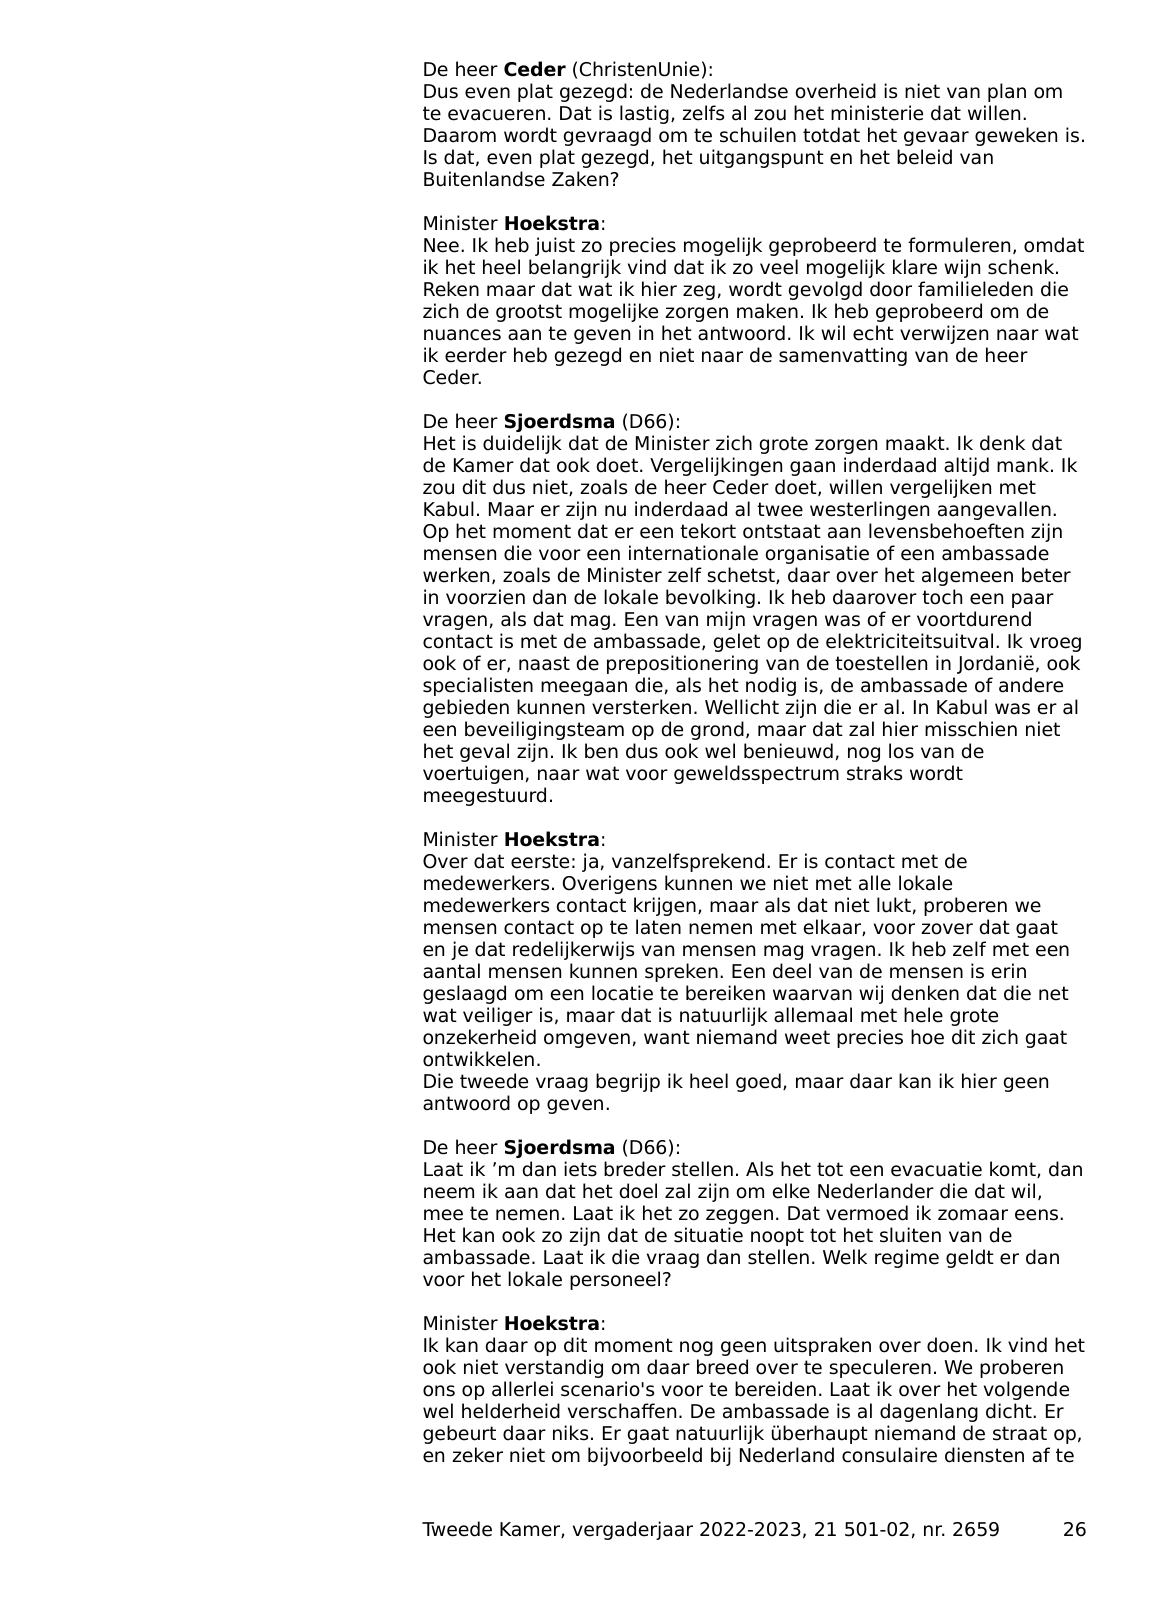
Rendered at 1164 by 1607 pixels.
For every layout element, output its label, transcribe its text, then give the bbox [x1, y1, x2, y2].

text Ik kan daar op dit moment nog geen uitspraken over doen. Ik vind het ook niet verstandig om daar breed over te speculeren. We proberen ons op allerlei scenario's voor te bereiden. Laat ik over het volgende wel helderheid verschaffen. De ambassade is al dagenlang dicht. Er gebeurt daar niks. Er gaat natuurlijk überhaupt niemand de straat op, en zeker niet om bijvoorbeeld bij Nederland consulaire diensten af te [422, 1335, 1087, 1467]
text Het is duidelijk dat de Minister zich grote zorgen maakt. Ik denk dat de Kamer dat ook doet. Vergelijkingen gaan inderdaad altijd mank. Ik zou dit dus niet, zoals de heer Ceder doet, willen vergelijken met Kabul. Maar er zijn nu inderdaad al twee westerlingen aangevallen. Op het moment dat er een tekort ontstaat aan levensbehoeften zijn mensen die voor een internationale organisatie of een ambassade werken, zoals de Minister zelf schetst, daar over het algemeen beter in voorzien dan de lokale bevolking. Ik heb daarover toch een paar vragen, als dat mag. Een van mijn vragen was of er voortdurend contact is met de ambassade, gelet op de elektriciteitsuitval. Ik vroeg ook of er, naast de prepositionering van de toestellen in Jordanië, ook specialisten meegaan die, als het nodig is, de ambassade of andere gebieden kunnen versterken. Wellicht zijn die er al. In Kabul was er al een beveiligingsteam op de grond, maar dat zal hier misschien niet het geval zijn. Ik ben dus ook wel benieuwd, nog los van de voertuigen, naar wat voor geweldsspectrum straks wordt meegestuurd. [422, 433, 1087, 807]
text Dus even plat gezegd: de Nederlandse overheid is niet van plan om te evacueren. Dat is lastig, zelfs al zou het ministerie dat willen. Daarom wordt gevraagd om te schuilen totdat het gevaar geweken is. Is dat, even plat gezegd, het uitgangspunt en het beleid van Buitenlandse Zaken? [422, 81, 1087, 191]
text Die tweede vraag begrijp ik heel goed, maar daar kan ik hier geen antwoord op geven. [422, 1071, 1087, 1115]
text Minister Hoekstra: [422, 1313, 1087, 1335]
text Over dat eerste: ja, vanzelfsprekend. Er is contact met de medewerkers. Overigens kunnen we niet met alle lokale medewerkers contact krijgen, maar als dat niet lukt, proberen we mensen contact op te laten nemen met elkaar, voor zover dat gaat en je dat redelijkerwijs van mensen mag vragen. Ik heb zelf met een aantal mensen kunnen spreken. Een deel van de mensen is erin geslaagd om een locatie te bereiken waarvan wij denken dat die net wat veiliger is, maar dat is natuurlijk allemaal met hele grote onzekerheid omgeven, want niemand weet precies hoe dit zich gaat ontwikkelen. [422, 851, 1087, 1071]
text De heer Sjoerdsma (D66): [422, 1137, 1087, 1159]
text Laat ik ’m dan iets breder stellen. Als het tot een evacuatie komt, dan neem ik aan dat het doel zal zijn om elke Nederlander die dat wil, mee te nemen. Laat ik het zo zeggen. Dat vermoed ik zomaar eens. Het kan ook zo zijn dat de situatie noopt tot het sluiten van de ambassade. Laat ik die vraag dan stellen. Welk regime geldt er dan voor het lokale personeel? [422, 1159, 1087, 1291]
text De heer Sjoerdsma (D66): [422, 411, 1087, 433]
text De heer Ceder (ChristenUnie): [422, 59, 1087, 81]
text Nee. Ik heb juist zo precies mogelijk geprobeerd te formuleren, omdat ik het heel belangrijk vind dat ik zo veel mogelijk klare wijn schenk. Reken maar dat wat ik hier zeg, wordt gevolgd door familieleden die zich de grootst mogelijke zorgen maken. Ik heb geprobeerd om de nuances aan te geven in het antwoord. Ik wil echt verwijzen naar wat ik eerder heb gezegd en niet naar de samenvatting van de heer Ceder. [422, 235, 1087, 389]
text Minister Hoekstra: [422, 213, 1087, 235]
text Minister Hoekstra: [422, 829, 1087, 851]
